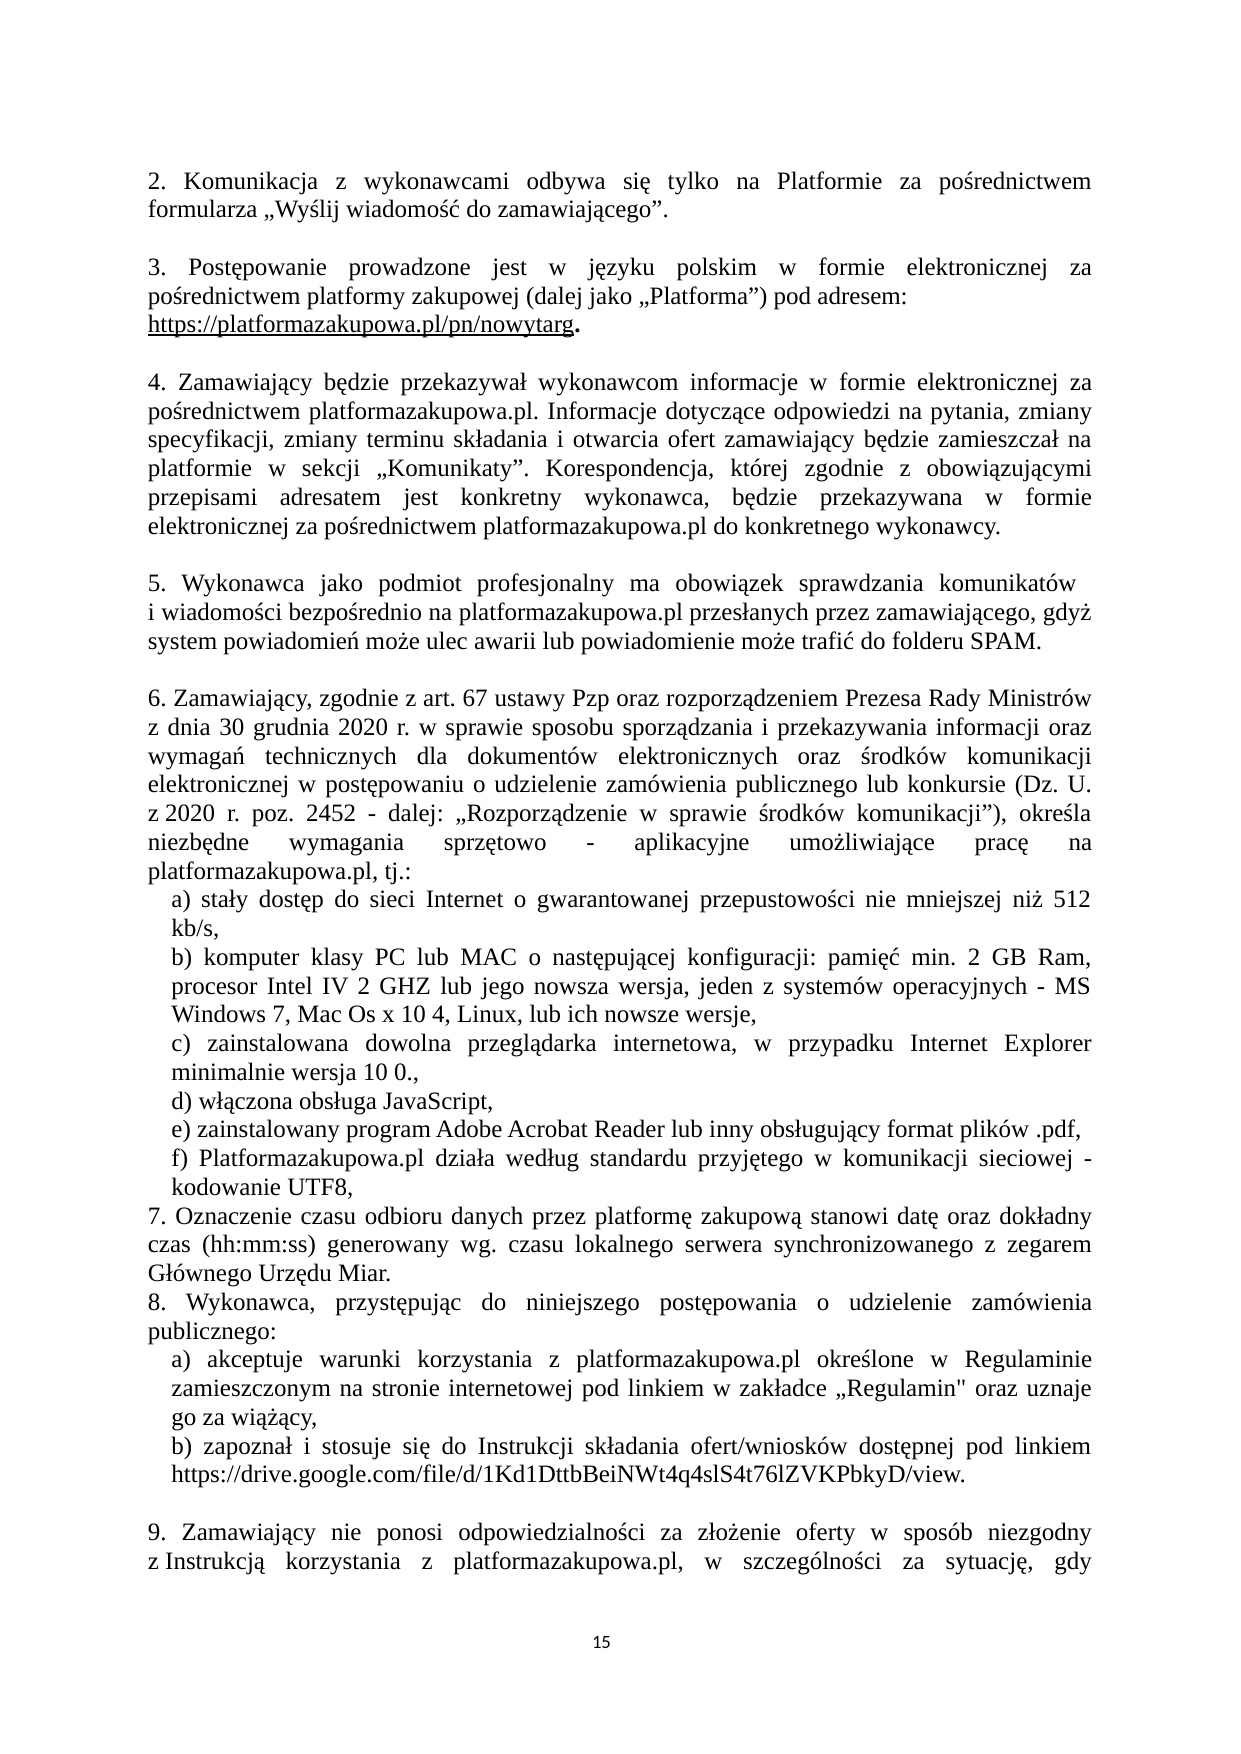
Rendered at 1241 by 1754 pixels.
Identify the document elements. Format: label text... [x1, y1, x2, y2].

text d) włączona obsługa JavaScript, [171, 1086, 1093, 1114]
text f) Platformazakupowa.pl działa według standardu przyjętego w komunikacji sieciowej - kodowanie UTF8, [171, 1143, 1093, 1201]
text e) zainstalowany program Adobe Acrobat Reader lub inny obsługujący format plików .pdf, [171, 1114, 1093, 1143]
text 8. Wykonawca, przystępując do niniejszego postępowania o udzielenie zamówienia publicznego: [148, 1287, 1093, 1344]
text 5. Wykonawca jako podmiot profesjonalny ma obowiązek sprawdzania komunikatów i wiadomości bezpośrednio na platformazakupowa.pl przesłanych przez zamawiającego, gdyż system powiadomień może ulec awarii lub powiadomienie może trafić do folderu SPAM. [148, 568, 1093, 654]
text c) zainstalowana dowolna przeglądarka internetowa, w przypadku Internet Explorer minimalnie wersja 10 0., [171, 1028, 1093, 1086]
text 2. Komunikacja z wykonawcami odbywa się tylko na Platformie za pośrednictwem formularza „Wyślij wiadomość do zamawiającego”. [148, 166, 1093, 223]
text 3. Postępowanie prowadzone jest w języku polskim w formie elektronicznej za pośrednictwem platformy zakupowej (dalej jako „Platforma”) pod adresem: [148, 252, 1093, 309]
text b) zapoznał i stosuje się do Instrukcji składania ofert/wniosków dostępnej pod linkiem https://drive.google.com/file/d/1Kd1DttbBeiNWt4q4slS4t76lZVKPbkyD/view. [171, 1431, 1093, 1488]
text a) akceptuje warunki korzystania z platformazakupowa.pl określone w Regulaminie zamieszczonym na stronie internetowej pod linkiem w zakładce „Regulamin" oraz uznaje go za wiążący, [171, 1344, 1093, 1431]
text https://platformazakupowa.pl/pn/nowytarg. [148, 309, 1093, 338]
text a) stały dostęp do sieci Internet o gwarantowanej przepustowości nie mniejszej niż 512 kb/s, [171, 884, 1093, 942]
text 9. Zamawiający nie ponosi odpowiedzialności za złożenie oferty w sposób niezgodny z Instrukcją korzystania z platformazakupowa.pl, w szczególności za sytuację, gdy [148, 1517, 1093, 1574]
text 7. Oznaczenie czasu odbioru danych przez platformę zakupową stanowi datę oraz dokładny czas (hh:mm:ss) generowany wg. czasu lokalnego serwera synchronizowanego z zegarem Głównego Urzędu Miar. [148, 1201, 1093, 1287]
text 4. Zamawiający będzie przekazywał wykonawcom informacje w formie elektronicznej za pośrednictwem platformazakupowa.pl. Informacje dotyczące odpowiedzi na pytania, zmiany specyfikacji, zmiany terminu składania i otwarcia ofert zamawiający będzie zamieszczał na platformie w sekcji „Komunikaty”. Korespondencja, której zgodnie z obowiązującymi przepisami adresatem jest konkretny wykonawca, będzie przekazywana w formie elektronicznej za pośrednictwem platformazakupowa.pl do konkretnego wykonawcy. [148, 367, 1093, 539]
text b) komputer klasy PC lub MAC o następującej konfiguracji: pamięć min. 2 GB Ram, procesor Intel IV 2 GHZ lub jego nowsza wersja, jeden z systemów operacyjnych - MS Windows 7, Mac Os x 10 4, Linux, lub ich nowsze wersje, [171, 942, 1093, 1028]
text 6. Zamawiający, zgodnie z art. 67 ustawy Pzp oraz rozporządzeniem Prezesa Rady Ministrów z dnia 30 grudnia 2020 r. w sprawie sposobu sporządzania i przekazywania informacji oraz wymagań technicznych dla dokumentów elektronicznych oraz środków komunikacji elektronicznej w postępowaniu o udzielenie zamówienia publicznego lub konkursie (Dz. U. z 2020 r. poz. 2452 - dalej: „Rozporządzenie w sprawie środków komunikacji”), określa niezbędne wymagania sprzętowo - aplikacyjne umożliwiające pracę na platformazakupowa.pl, tj.: [148, 683, 1093, 884]
